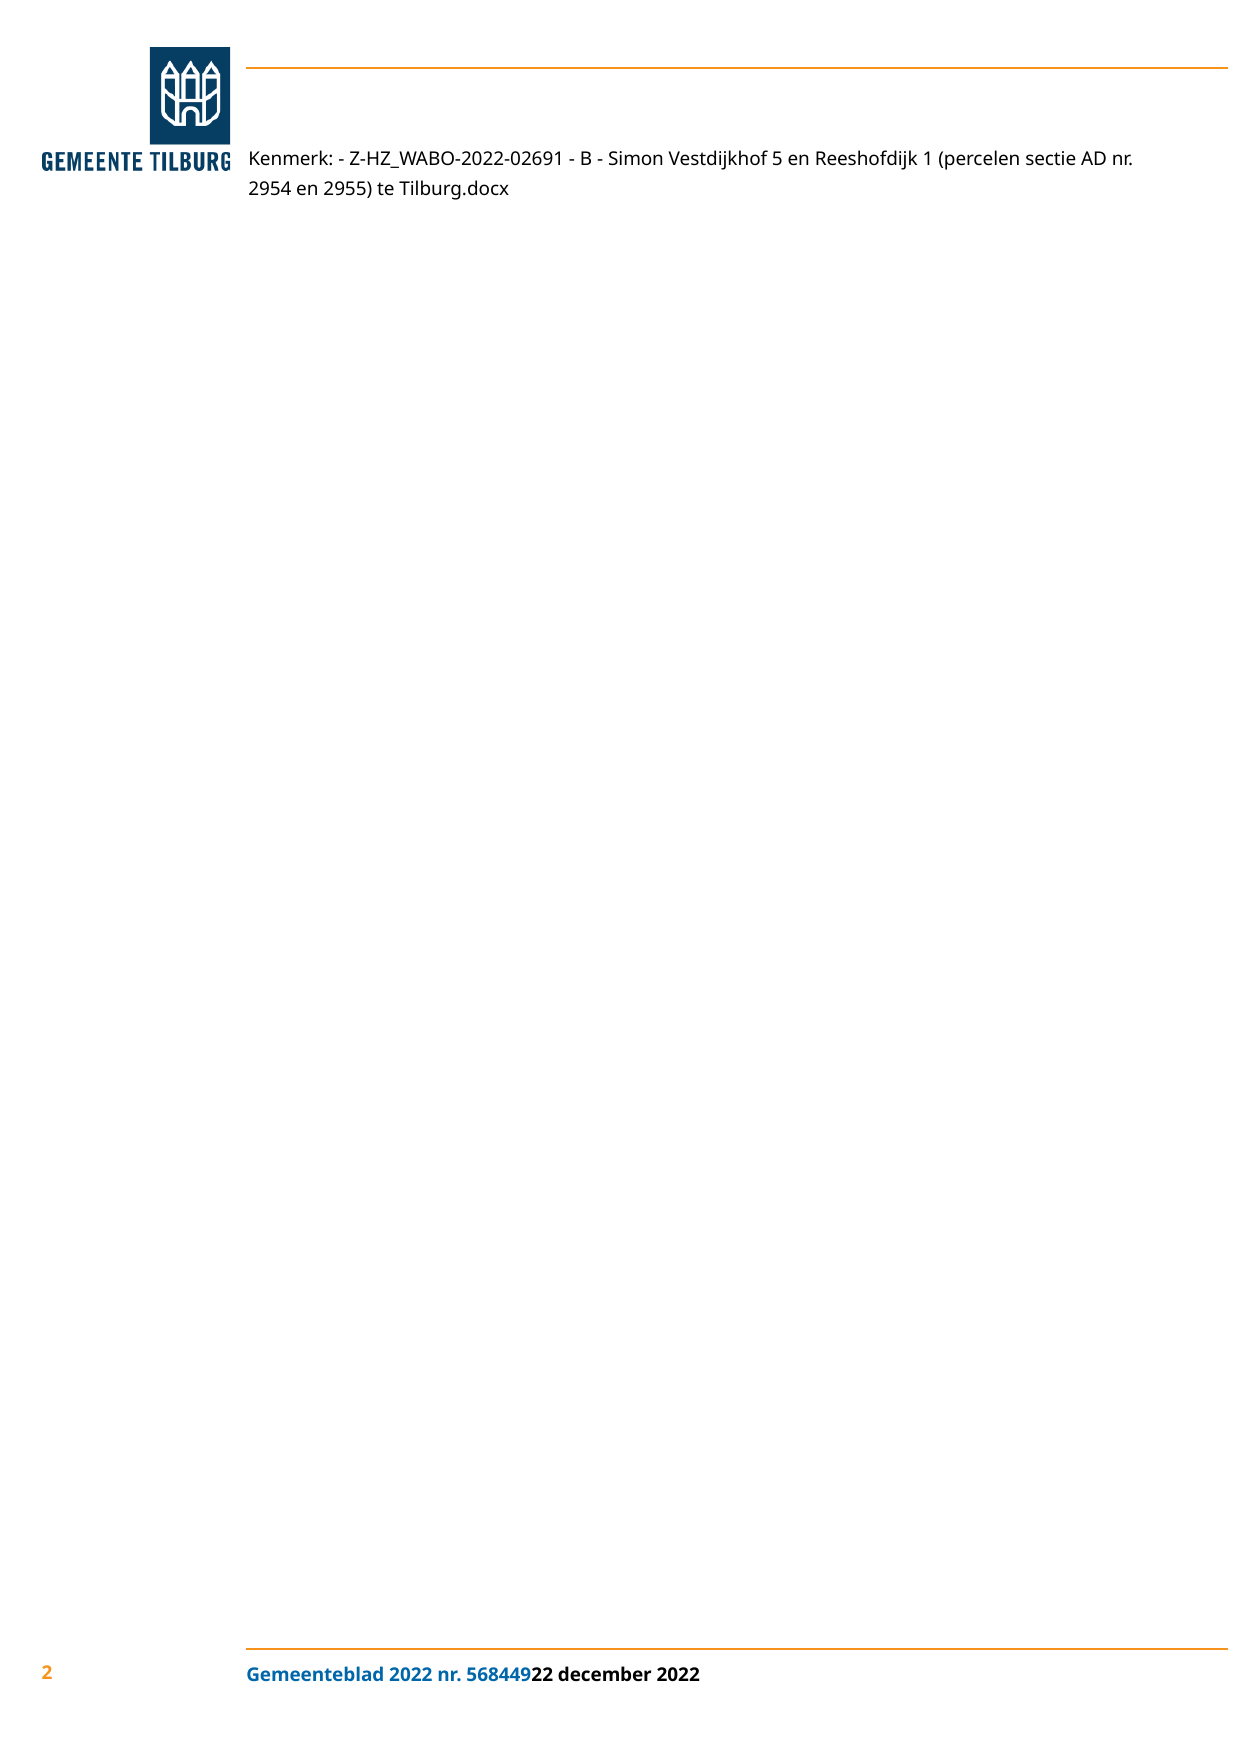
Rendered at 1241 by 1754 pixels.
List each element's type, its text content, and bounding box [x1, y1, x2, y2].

text Kenmerk: - Z-HZ_WABO-2022-02691 - B - Simon Vestdijkhof 5 en Reeshofdijk 1 (percelen sectie AD nr. 2954 en 2955) te Tilburg.docx [248, 145, 1152, 201]
picture [41, 47, 231, 172]
